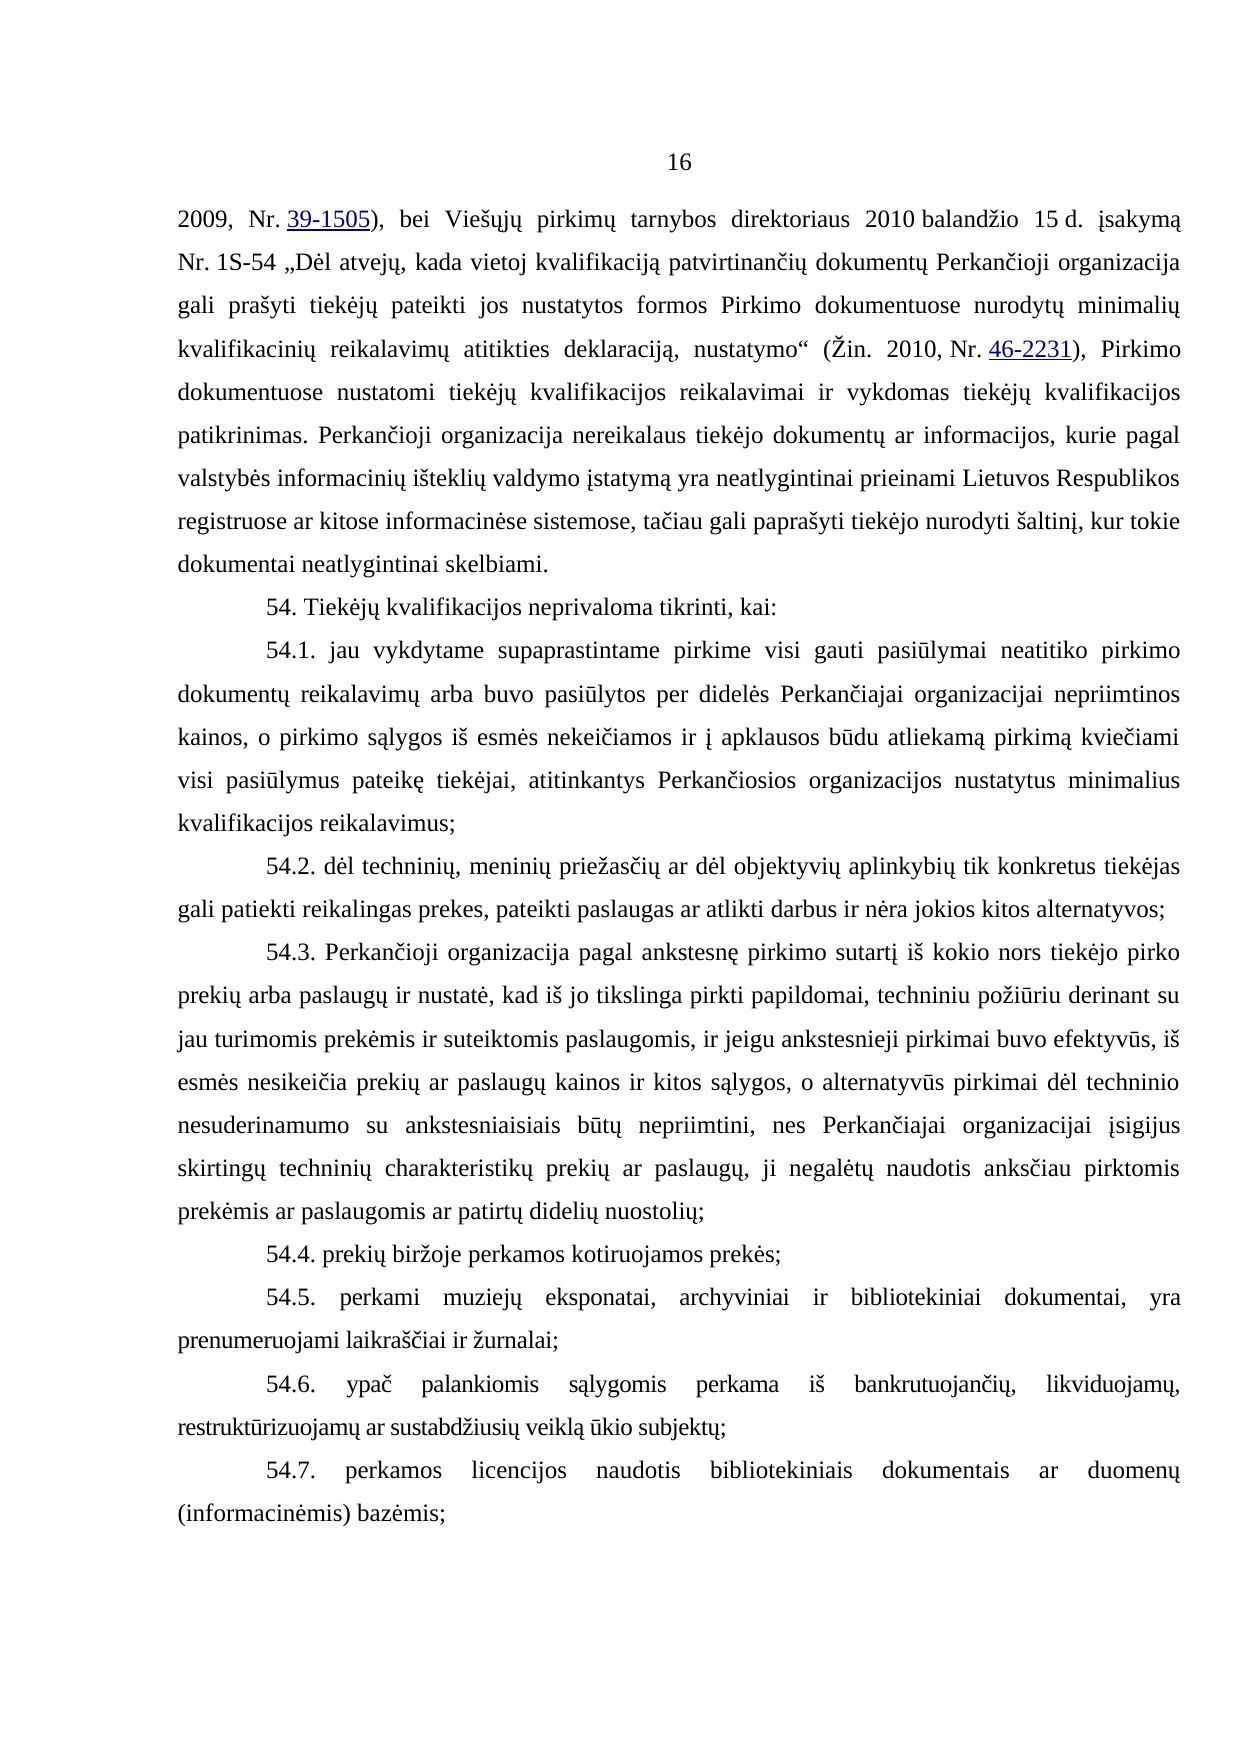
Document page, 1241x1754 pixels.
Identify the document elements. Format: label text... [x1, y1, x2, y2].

text 54. Tiekėjų kvalifikacijos neprivaloma tikrinti, kai: [177, 592, 1181, 621]
text 54.5. perkami muziejų eksponatai, archyviniai ir bibliotekiniai dokumentai, yra prenumeruojami laikraščiai ir žurnalai; [177, 1282, 1181, 1354]
text 54.2. dėl techninių, meninių priežasčių ar dėl objektyvių aplinkybių tik konkretus tiekėjas gali patiekti reikalingas prekes, pateikti paslaugas ar atlikti darbus ir nėra jokios kitos alternatyvos; [177, 851, 1181, 923]
text 54.7. perkamos licencijos naudotis bibliotekiniais dokumentais ar duomenų (informacinėmis) bazėmis; [177, 1455, 1181, 1527]
text 54.6. ypač palankiomis sąlygomis perkama iš bankrutuojančių, likviduojamų, restruktūrizuojamų ar sustabdžiusių veiklą ūkio subjektų; [177, 1369, 1181, 1441]
text 54.1. jau vykdytame supaprastintame pirkime visi gauti pasiūlymai neatitiko pirkimo dokumentų reikalavimų arba buvo pasiūlytos per didelės Perkančiajai organizacijai nepriimtinos kainos, o pirkimo sąlygos iš esmės nekeičiamos ir į apklausos būdu atliekamą pirkimą kviečiami visi pasiūlymus pateikę tiekėjai, atitinkantys Perkančiosios organizacijos nustatytus minimalius kvalifikacijos reikalavimus; [177, 636, 1181, 837]
text 54.3. Perkančioji organizacija pagal ankstesnę pirkimo sutartį iš kokio nors tiekėjo pirko prekių arba paslaugų ir nustatė, kad iš jo tikslinga pirkti papildomai, techniniu požiūriu derinant su jau turimomis prekėmis ir suteiktomis paslaugomis, ir jeigu ankstesnieji pirkimai buvo efektyvūs, iš esmės nesikeičia prekių ar paslaugų kainos ir kitos sąlygos, o alternatyvūs pirkimai dėl techninio nesuderinamumo su ankstesniaisiais būtų nepriimtini, nes Perkančiajai organizacijai įsigijus skirtingų techninių charakteristikų prekių ar paslaugų, ji negalėtų naudotis anksčiau pirktomis prekėmis ar paslaugomis ar patirtų didelių nuostolių; [177, 937, 1181, 1225]
text 2009, Nr. 39-1505), bei Viešųjų pirkimų tarnybos direktoriaus 2010 balandžio 15 d. įsakymą Nr. 1S-54 „Dėl atvejų, kada vietoj kvalifikaciją patvirtinančių dokumentų Perkančioji organizacija gali prašyti tiekėjų pateikti jos nustatytos formos Pirkimo dokumentuose nurodytų minimalių kvalifikacinių reikalavimų atitikties deklaraciją, nustatymo“ (Žin. 2010, Nr. 46-2231), Pirkimo dokumentuose nustatomi tiekėjų kvalifikacijos reikalavimai ir vykdomas tiekėjų kvalifikacijos patikrinimas. Perkančioji organizacija nereikalaus tiekėjo dokumentų ar informacijos, kurie pagal valstybės informacinių išteklių valdymo įstatymą yra neatlygintinai prieinami Lietuvos Respublikos registruose ar kitose informacinėse sistemose, tačiau gali paprašyti tiekėjo nurodyti šaltinį, kur tokie dokumentai neatlygintinai skelbiami. [177, 204, 1181, 578]
text 54.4. prekių biržoje perkamos kotiruojamos prekės; [177, 1239, 1181, 1268]
